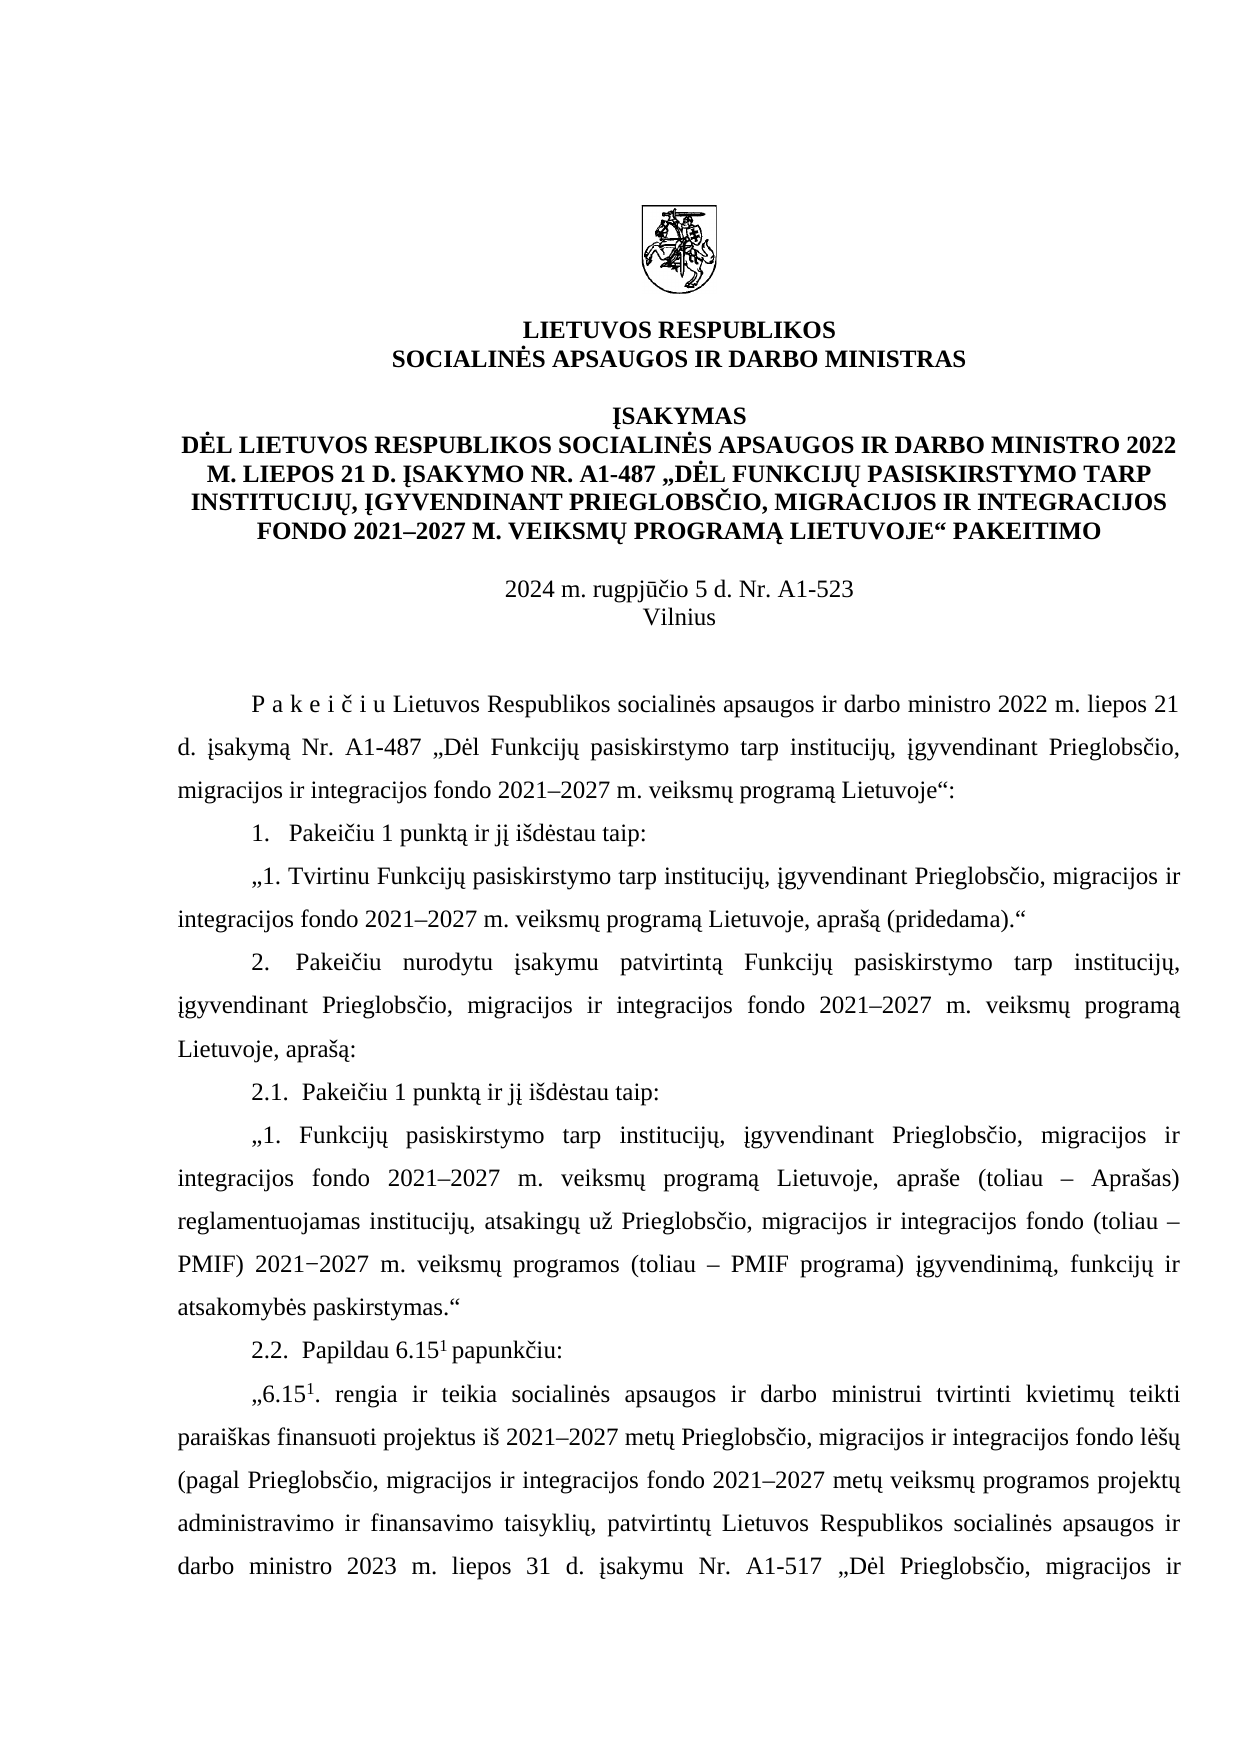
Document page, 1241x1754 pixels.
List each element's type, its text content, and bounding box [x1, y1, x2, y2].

text 2024 m. rugpjūčio 5 d. Nr. A1-523 [177, 574, 1181, 602]
text P a k e i č i u Lietuvos Respublikos socialinės apsaugos ir darbo ministro 2022 m. liepos 21 d. įsakymą Nr. A1-487 „Dėl Funkcijų pasiskirstymo tarp institucijų, įgyvendinant Prieglobsčio, migracijos ir integracijos fondo 2021–2027 m. veiksmų programą Lietuvoje“: [177, 689, 1181, 804]
text „6.151. rengia ir teikia socialinės apsaugos ir darbo ministrui tvirtinti kvietimų teikti paraiškas finansuoti projektus iš 2021–2027 metų Prieglobsčio, migracijos ir integracijos fondo lėšų (pagal Prieglobsčio, migracijos ir integracijos fondo 2021–2027 metų veiksmų programos projektų administravimo ir finansavimo taisyklių, patvirtintų Lietuvos Respublikos socialinės apsaugos ir darbo ministro 2023 m. liepos 31 d. įsakymu Nr. A1-517 „Dėl Prieglobsčio, migracijos ir [177, 1379, 1181, 1580]
text Vilnius [177, 602, 1181, 631]
text ĮSAKYMAS [177, 401, 1181, 430]
text 2.2. Papildau 6.151 papunkčiu: [251, 1336, 1181, 1364]
text 2.1. Pakeičiu 1 punktą ir jį išdėstau taip: [251, 1077, 1181, 1106]
text 1. Pakeičiu 1 punktą ir jį išdėstau taip: [251, 818, 1181, 847]
text „1. Tvirtinu Funkcijų pasiskirstymo tarp institucijų, įgyvendinant Prieglobsčio, migracijos ir integracijos fondo 2021–2027 m. veiksmų programą Lietuvoje, aprašą (pridedama).“ [177, 861, 1181, 933]
text DĖL LIETUVOS RESPUBLIKOS SOCIALINĖS APSAUGOS IR DARBO MINISTRO 2022 M. LIEPOS 21 D. ĮSAKYMO NR. A1-487 „DĖL FUNKCIJŲ PASISKIRSTYMO TARP INSTITUCIJŲ, ĮGYVENDINANT PRIEGLOBSČIO, MIGRACIJOS IR INTEGRACIJOS FONDO 2021–2027 M. VEIKSMŲ PROGRAMĄ LIETUVOJE“ PAKEITIMO [177, 430, 1181, 545]
text 2. Pakeičiu nurodytu įsakymu patvirtintą Funkcijų pasiskirstymo tarp institucijų, įgyvendinant Prieglobsčio, migracijos ir integracijos fondo 2021–2027 m. veiksmų programą Lietuvoje, aprašą: [177, 947, 1181, 1062]
text „1. Funkcijų pasiskirstymo tarp institucijų, įgyvendinant Prieglobsčio, migracijos ir integracijos fondo 2021–2027 m. veiksmų programą Lietuvoje, apraše (toliau – Aprašas) reglamentuojamas institucijų, atsakingų už Prieglobsčio, migracijos ir integracijos fondo (toliau – PMIF) 2021−2027 m. veiksmų programos (toliau – PMIF programa) įgyvendinimą, funkcijų ir atsakomybės paskirstymas.“ [177, 1120, 1181, 1321]
text SOCIALINĖS APSAUGOS IR DARBO MINISTRAS [177, 344, 1181, 372]
text LIETUVOS RESPUBLIKOS [177, 315, 1181, 344]
